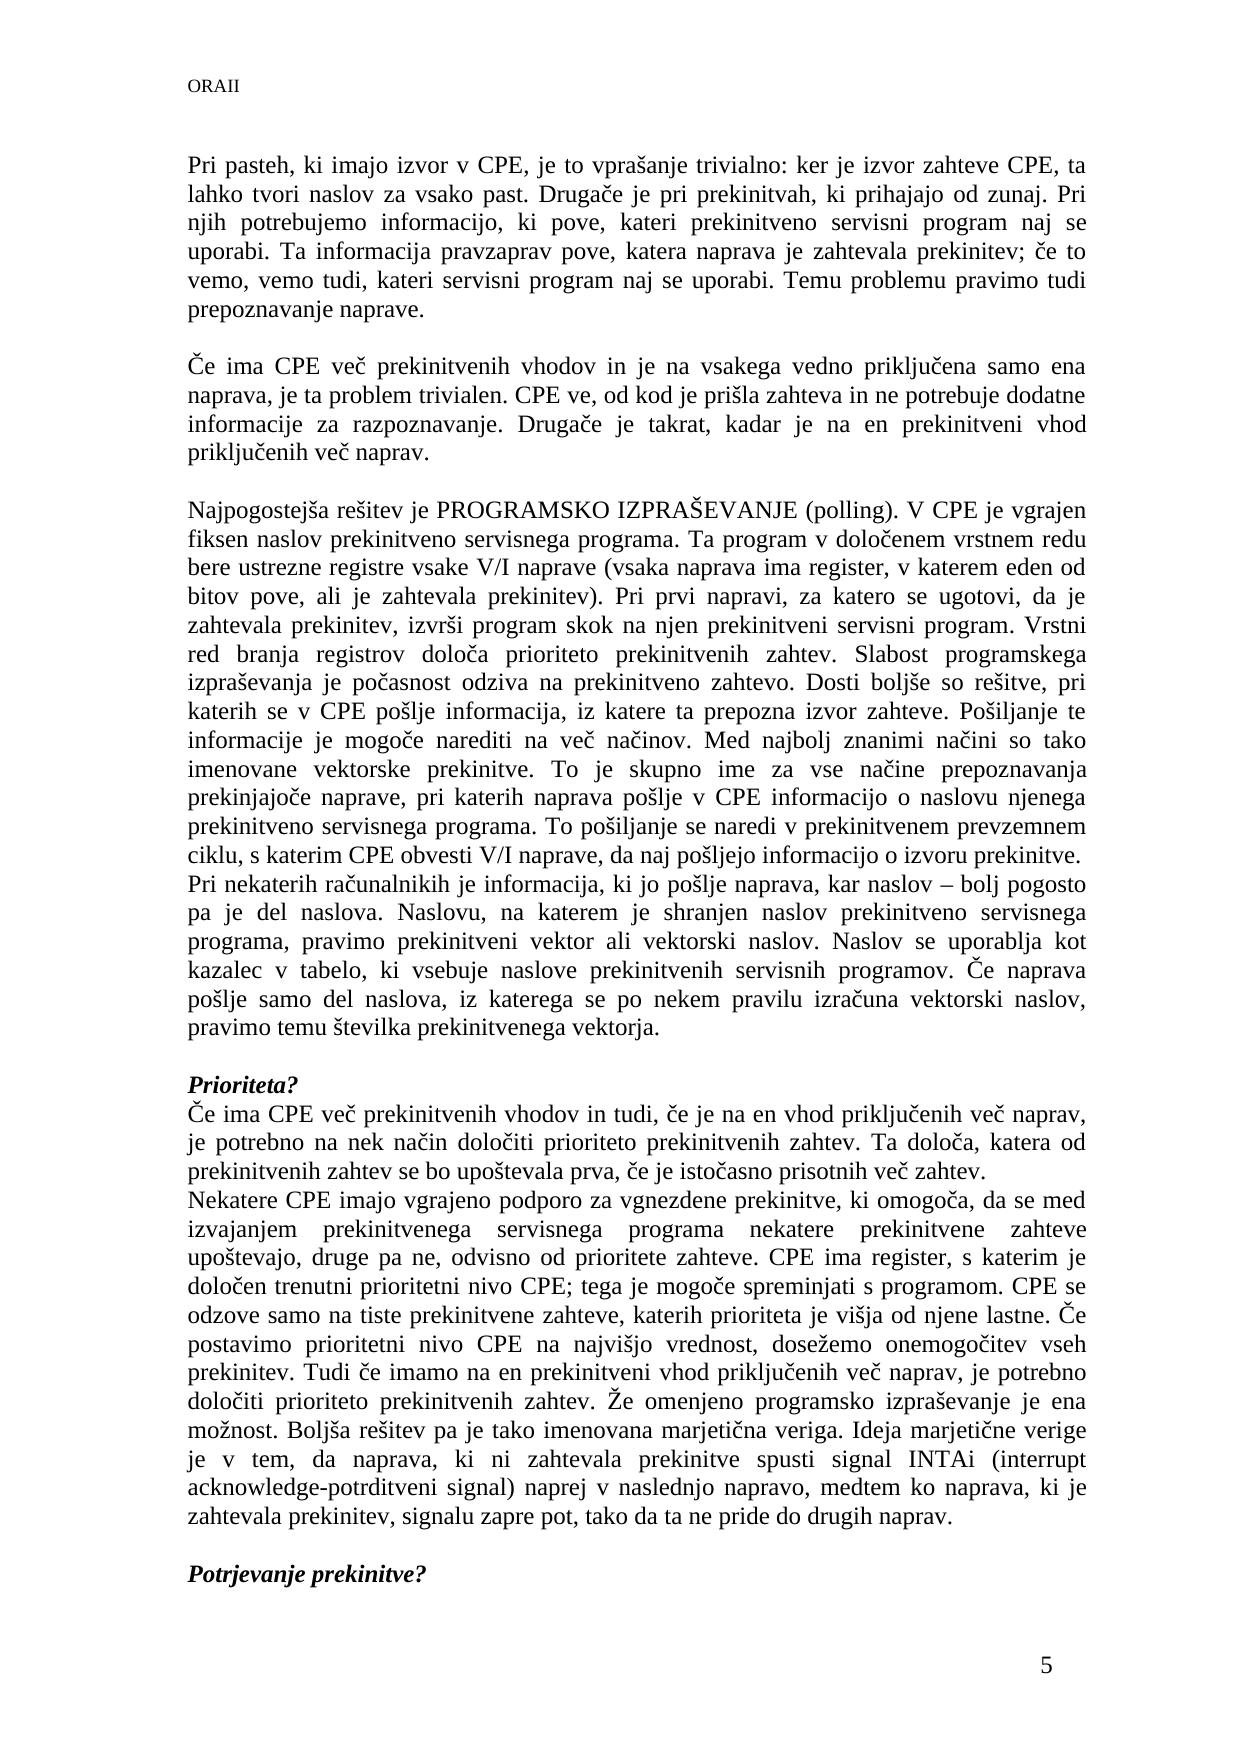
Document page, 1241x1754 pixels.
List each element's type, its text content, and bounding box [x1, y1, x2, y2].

text Pri pasteh, ki imajo izvor v CPE, je to vprašanje trivialno: ker je izvor zahteve CPE, ta lahko tvori naslov za vsako past. Drugače je pri prekinitvah, ki prihajajo od zunaj. Pri njih potrebujemo informacijo, ki pove, kateri prekinitveno servisni program naj se uporabi. Ta informacija pravzaprav pove, katera naprava je zahtevala prekinitev; če to vemo, vemo tudi, kateri servisni program naj se uporabi. Temu problemu pravimo tudi prepoznavanje naprave. [187, 150, 1087, 322]
text Nekatere CPE imajo vgrajeno podporo za vgnezdene prekinitve, ki omogoča, da se med izvajanjem prekinitvenega servisnega programa nekatere prekinitvene zahteve upoštevajo, druge pa ne, odvisno od prioritete zahteve. CPE ima register, s katerim je določen trenutni prioritetni nivo CPE; tega je mogoče spreminjati s programom. CPE se odzove samo na tiste prekinitvene zahteve, katerih prioriteta je višja od njene lastne. Če postavimo prioritetni nivo CPE na najvišjo vrednost, dosežemo onemogočitev vseh prekinitev. Tudi če imamo na en prekinitveni vhod priključenih več naprav, je potrebno določiti prioriteto prekinitvenih zahtev. Že omenjeno programsko izpraševanje je ena možnost. Boljša rešitev pa je tako imenovana marjetična veriga. Ideja marjetične verige je v tem, da naprava, ki ni zahtevala prekinitve spusti signal INTAi (interrupt acknowledge-potrditveni signal) naprej v naslednjo napravo, medtem ko naprava, ki je zahtevala prekinitev, signalu zapre pot, tako da ta ne pride do drugih naprav. [187, 1185, 1087, 1530]
text Potrjevanje prekinitve? [187, 1559, 1087, 1587]
text Če ima CPE več prekinitvenih vhodov in je na vsakega vedno priključena samo ena naprava, je ta problem trivialen. CPE ve, od kod je prišla zahteva in ne potrebuje dodatne informacije za razpoznavanje. Drugače je takrat, kadar je na en prekinitveni vhod priključenih več naprav. [187, 351, 1087, 466]
text Prioriteta? [187, 1070, 1087, 1099]
text Pri nekaterih računalnikih je informacija, ki jo pošlje naprava, kar naslov – bolj pogosto pa je del naslova. Naslovu, na katerem je shranjen naslov prekinitveno servisnega programa, pravimo prekinitveni vektor ali vektorski naslov. Naslov se uporablja kot kazalec v tabelo, ki vsebuje naslove prekinitvenih servisnih programov. Če naprava pošlje samo del naslova, iz katerega se po nekem pravilu izračuna vektorski naslov, pravimo temu številka prekinitvenega vektorja. [187, 869, 1087, 1041]
text Najpogostejša rešitev je PROGRAMSKO IZPRAŠEVANJE (polling). V CPE je vgrajen fiksen naslov prekinitveno servisnega programa. Ta program v določenem vrstnem redu bere ustrezne registre vsake V/I naprave (vsaka naprava ima register, v katerem eden od bitov pove, ali je zahtevala prekinitev). Pri prvi napravi, za katero se ugotovi, da je zahtevala prekinitev, izvrši program skok na njen prekinitveni servisni program. Vrstni red branja registrov določa prioriteto prekinitvenih zahtev. Slabost programskega izpraševanja je počasnost odziva na prekinitveno zahtevo. Dosti boljše so rešitve, pri katerih se v CPE pošlje informacija, iz katere ta prepozna izvor zahteve. Pošiljanje te informacije je mogoče narediti na več načinov. Med najbolj znanimi načini so tako imenovane vektorske prekinitve. To je skupno ime za vse načine prepoznavanja prekinjajoče naprave, pri katerih naprava pošlje v CPE informacijo o naslovu njenega prekinitveno servisnega programa. To pošiljanje se naredi v prekinitvenem prevzemnem ciklu, s katerim CPE obvesti V/I naprave, da naj pošljejo informacijo o izvoru prekinitve. [187, 495, 1087, 869]
text Če ima CPE več prekinitvenih vhodov in tudi, če je na en vhod priključenih več naprav, je potrebno na nek način določiti prioriteto prekinitvenih zahtev. Ta določa, katera od prekinitvenih zahtev se bo upoštevala prva, če je istočasno prisotnih več zahtev. [187, 1099, 1087, 1185]
